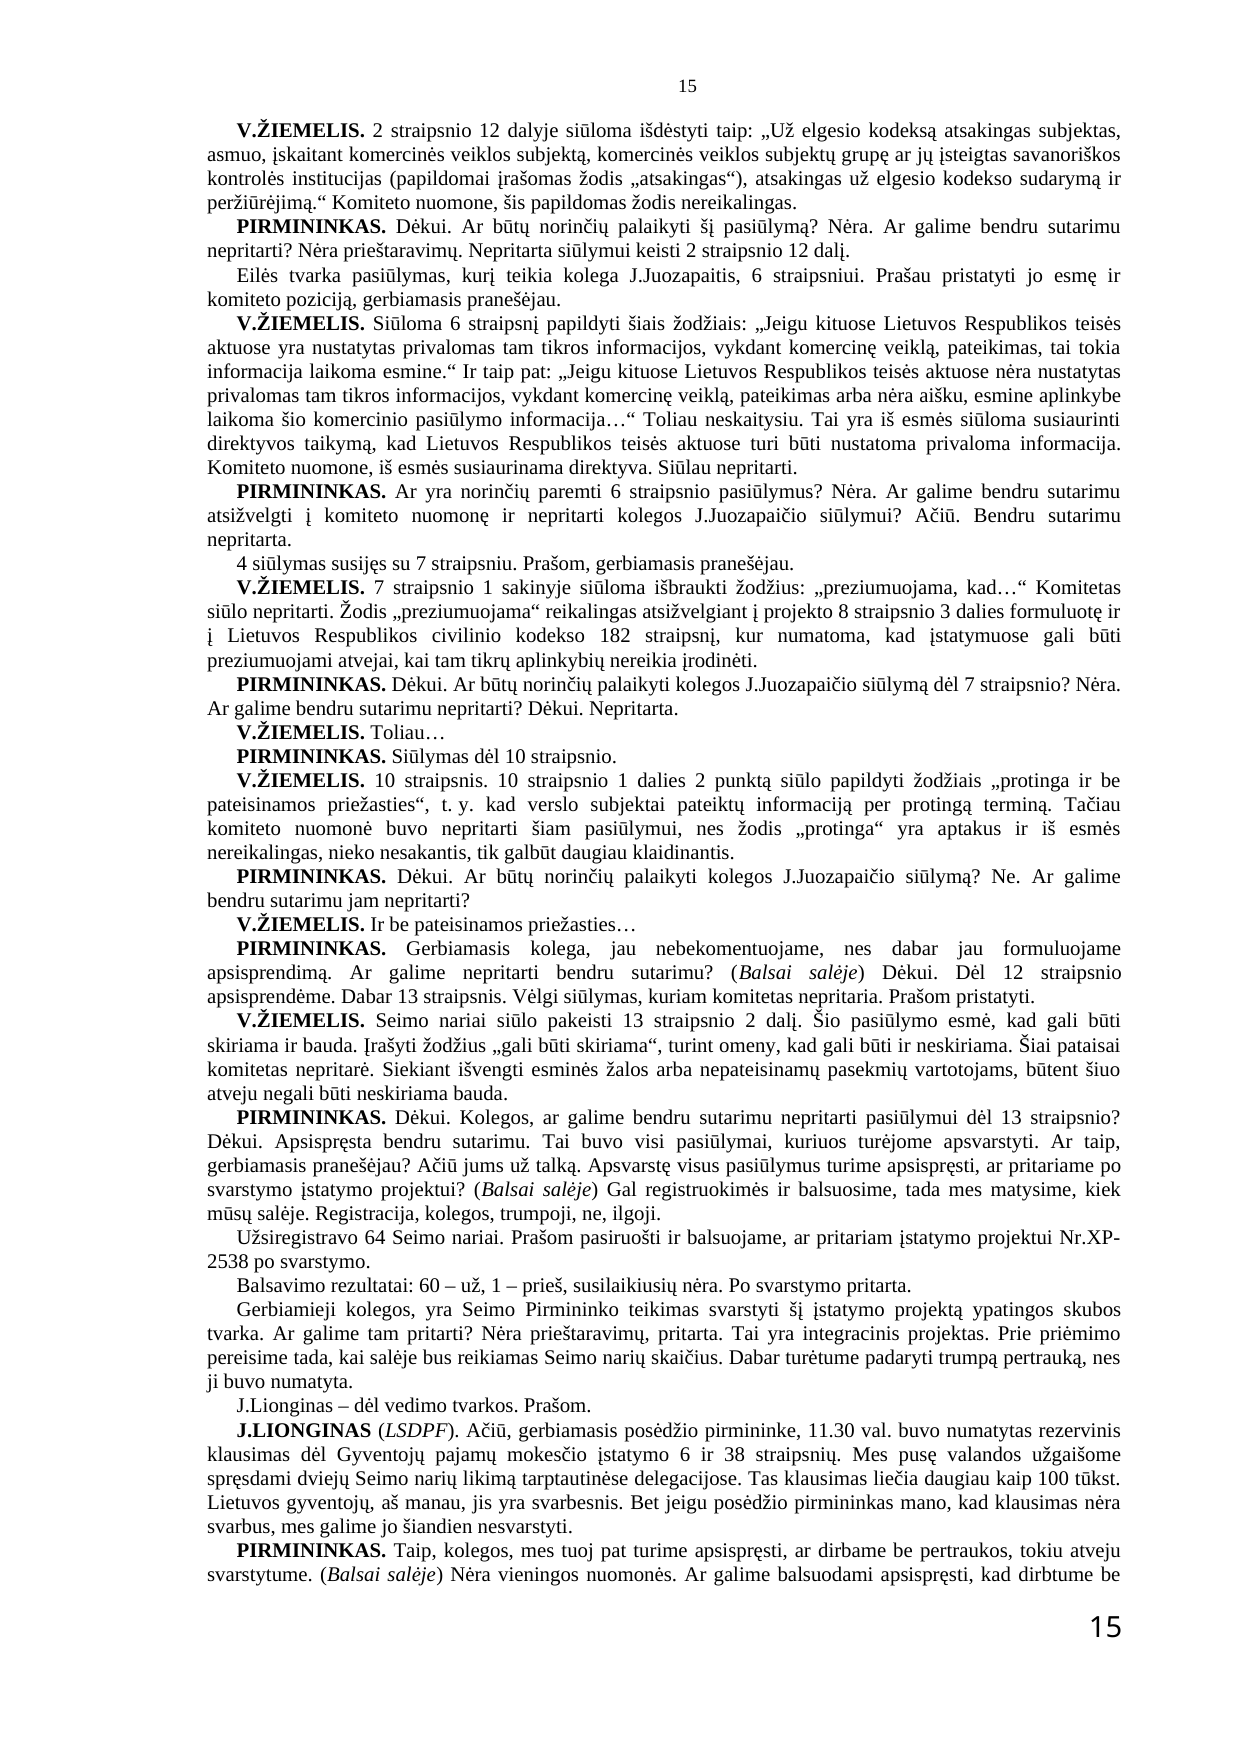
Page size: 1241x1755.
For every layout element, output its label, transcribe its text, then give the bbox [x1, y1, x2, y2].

text PIRMININKAS. Siūlymas dėl 10 straipsnio. [207, 744, 1122, 768]
text PIRMININKAS. Dėkui. Ar būtų norinčių palaikyti kolegos J.Juozapaičio siūlymą? Ne. Ar galime bendru sutarimu jam nepritarti? [207, 864, 1122, 912]
text PIRMININKAS. Taip, kolegos, mes tuoj pat turime apsispręsti, ar dirbame be pertraukos, tokiu atveju svarstytume. (Balsai salėje) Nėra vieningos nuomonės. Ar galime balsuodami apsispręsti, kad dirbtume be [207, 1538, 1122, 1586]
text PIRMININKAS. Dėkui. Ar būtų norinčių palaikyti šį pasiūlymą? Nėra. Ar galime bendru sutarimu nepritarti? Nėra prieštaravimų. Nepritarta siūlymui keisti 2 straipsnio 12 dalį. [207, 214, 1122, 262]
text V.ŽIEMELIS. Toliau… [207, 720, 1122, 744]
text PIRMININKAS. Ar yra norinčių paremti 6 straipsnio pasiūlymus? Nėra. Ar galime bendru sutarimu atsižvelgti į komiteto nuomonę ir nepritarti kolegos J.Juozapaičio siūlymui? Ačiū. Bendru sutarimu nepritarta. [207, 479, 1122, 551]
text Balsavimo rezultatai: 60 – už, 1 – prieš, susilaikiusių nėra. Po svarstymo pritarta. [207, 1273, 1122, 1297]
text PIRMININKAS. Dėkui. Ar būtų norinčių palaikyti kolegos J.Juozapaičio siūlymą dėl 7 straipsnio? Nėra. Ar galime bendru sutarimu nepritarti? Dėkui. Nepritarta. [207, 672, 1122, 720]
text V.ŽIEMELIS. 7 straipsnio 1 sakinyje siūloma išbraukti žodžius: „preziumuojama, kad…“ Komitetas siūlo nepritarti. Žodis „preziumuojama“ reikalingas atsižvelgiant į projekto 8 straipsnio 3 dalies formuluotę ir į Lietuvos Respublikos civilinio kodekso 182 straipsnį, kur numatoma, kad įstatymuose gali būti preziumuojami atvejai, kai tam tikrų aplinkybių nereikia įrodinėti. [207, 575, 1122, 672]
text V.ŽIEMELIS. Siūloma 6 straipsnį papildyti šiais žodžiais: „Jeigu kituose Lietuvos Respublikos teisės aktuose yra nustatytas privalomas tam tikros informacijos, vykdant komercinę veiklą, pateikimas, tai tokia informacija laikoma esmine.“ Ir taip pat: „Jeigu kituose Lietuvos Respublikos teisės aktuose nėra nustatytas privalomas tam tikros informacijos, vykdant komercinę veiklą, pateikimas arba nėra aišku, esmine aplinkybe laikoma šio komercinio pasiūlymo informacija…“ Toliau neskaitysiu. Tai yra iš esmės siūloma susiaurinti direktyvos taikymą, kad Lietuvos Respublikos teisės aktuose turi būti nustatoma privaloma informacija. Komiteto nuomone, iš esmės susiaurinama direktyva. Siūlau nepritarti. [207, 311, 1122, 479]
text 4 siūlymas susijęs su 7 straipsniu. Prašom, gerbiamasis pranešėjau. [207, 551, 1122, 575]
text Užsiregistravo 64 Seimo nariai. Prašom pasiruošti ir balsuojame, ar pritariam įstatymo projektui Nr.XP-2538 po svarstymo. [207, 1225, 1122, 1273]
text PIRMININKAS. Dėkui. Kolegos, ar galime bendru sutarimu nepritarti pasiūlymui dėl 13 straipsnio? Dėkui. Apsispręsta bendru sutarimu. Tai buvo visi pasiūlymai, kuriuos turėjome apsvarstyti. Ar taip, gerbiamasis pranešėjau? Ačiū jums už talką. Apsvarstę visus pasiūlymus turime apsispręsti, ar pritariame po svarstymo įstatymo projektui? (Balsai salėje) Gal registruokimės ir balsuosime, tada mes matysime, kiek mūsų salėje. Registracija, kolegos, trumpoji, ne, ilgoji. [207, 1105, 1122, 1225]
text V.ŽIEMELIS. 2 straipsnio 12 dalyje siūloma išdėstyti taip: „Už elgesio kodeksą atsakingas subjektas, asmuo, įskaitant komercinės veiklos subjektą, komercinės veiklos subjektų grupę ar jų įsteigtas savanoriškos kontrolės institucijas (papildomai įrašomas žodis „atsakingas“), atsakingas už elgesio kodekso sudarymą ir peržiūrėjimą.“ Komiteto nuomone, šis papildomas žodis nereikalingas. [207, 118, 1122, 214]
text V.ŽIEMELIS. 10 straipsnis. 10 straipsnio 1 dalies 2 punktą siūlo papildyti žodžiais „protinga ir be pateisinamos priežasties“, t. y. kad verslo subjektai pateiktų informaciją per protingą terminą. Tačiau komiteto nuomonė buvo nepritarti šiam pasiūlymui, nes žodis „protinga“ yra aptakus ir iš esmės nereikalingas, nieko nesakantis, tik galbūt daugiau klaidinantis. [207, 768, 1122, 864]
text Eilės tvarka pasiūlymas, kurį teikia kolega J.Juozapaitis, 6 straipsniui. Prašau pristatyti jo esmę ir komiteto poziciją, gerbiamasis pranešėjau. [207, 262, 1122, 311]
text V.ŽIEMELIS. Seimo nariai siūlo pakeisti 13 straipsnio 2 dalį. Šio pasiūlymo esmė, kad gali būti skiriama ir bauda. Įrašyti žodžius „gali būti skiriama“, turint omeny, kad gali būti ir neskiriama. Šiai pataisai komitetas nepritarė. Siekiant išvengti esminės žalos arba nepateisinamų pasekmių vartotojams, būtent šiuo atveju negali būti neskiriama bauda. [207, 1008, 1122, 1105]
text PIRMININKAS. Gerbiamasis kolega, jau nebekomentuojame, nes dabar jau formuluojame apsisprendimą. Ar galime nepritarti bendru sutarimu? (Balsai salėje) Dėkui. Dėl 12 straipsnio apsisprendėme. Dabar 13 straipsnis. Vėlgi siūlymas, kuriam komitetas nepritaria. Prašom pristatyti. [207, 936, 1122, 1008]
text Gerbiamieji kolegos, yra Seimo Pirmininko teikimas svarstyti šį įstatymo projektą ypatingos skubos tvarka. Ar galime tam pritarti? Nėra prieštaravimų, pritarta. Tai yra integracinis projektas. Prie priėmimo pereisime tada, kai salėje bus reikiamas Seimo narių skaičius. Dabar turėtume padaryti trumpą pertrauką, nes ji buvo numatyta. [207, 1297, 1122, 1393]
text V.ŽIEMELIS. Ir be pateisinamos priežasties… [207, 912, 1122, 936]
text J.Lionginas – dėl vedimo tvarkos. Prašom. [207, 1393, 1122, 1417]
text J.LIONGINAS (LSDPF). Ačiū, gerbiamasis posėdžio pirmininke, 11.30 val. buvo numatytas rezervinis klausimas dėl Gyventojų pajamų mokesčio įstatymo 6 ir 38 straipsnių. Mes pusę valandos užgaišome spręsdami dviejų Seimo narių likimą tarptautinėse delegacijose. Tas klausimas liečia daugiau kaip 100 tūkst. Lietuvos gyventojų, aš manau, jis yra svarbesnis. Bet jeigu posėdžio pirmininkas mano, kad klausimas nėra svarbus, mes galime jo šiandien nesvarstyti. [207, 1417, 1122, 1538]
